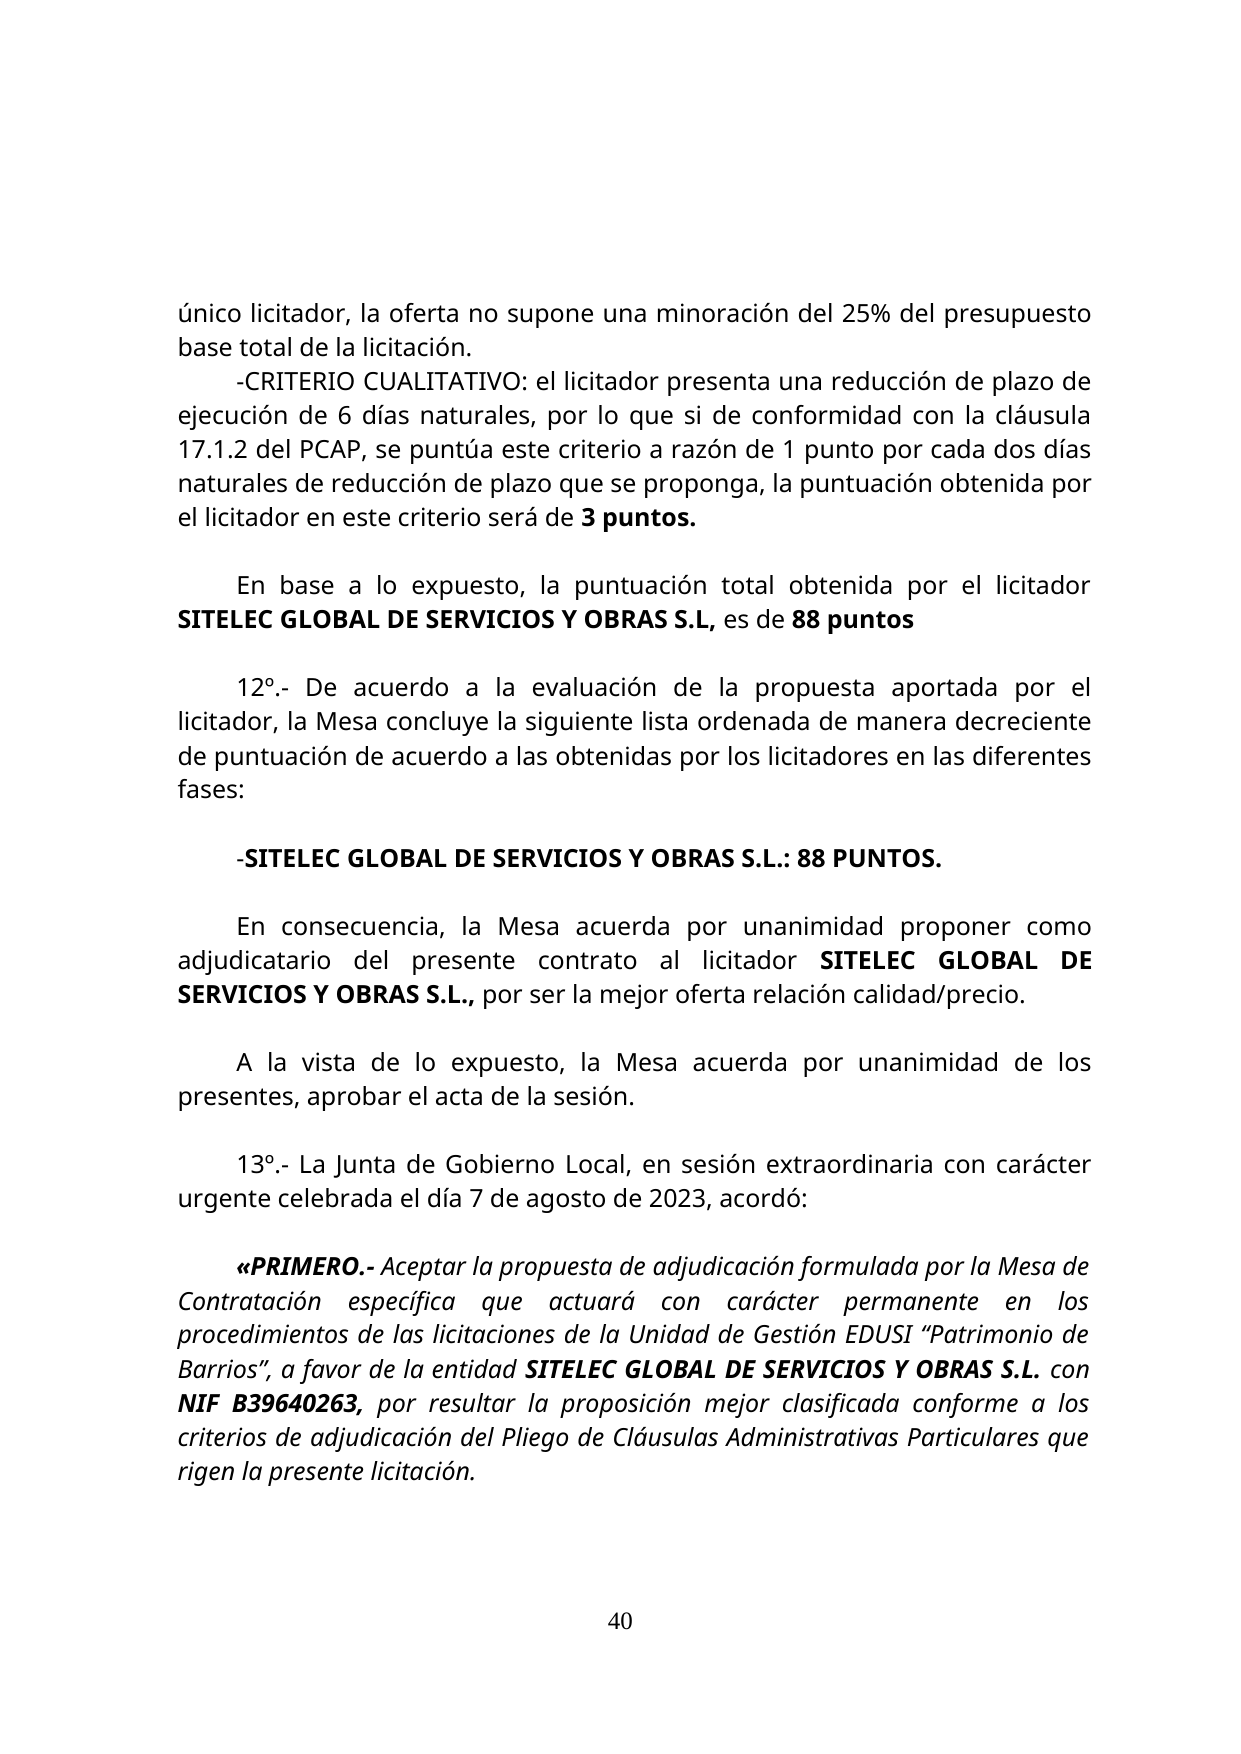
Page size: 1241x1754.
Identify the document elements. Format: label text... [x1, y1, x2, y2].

text A la vista de lo expuesto, la Mesa acuerda por unanimidad de los presentes, aprobar el acta de la sesión. [177, 1045, 1093, 1113]
text En consecuencia, la Mesa acuerda por unanimidad proponer como adjudicatario del presente contrato al licitador SITELEC GLOBAL DE SERVICIOS Y OBRAS S.L., por ser la mejor oferta relación calidad/precio. [177, 908, 1093, 1011]
text En base a lo expuesto, la puntuación total obtenida por el licitador SITELEC GLOBAL DE SERVICIOS Y OBRAS S.L, es de 88 puntos [177, 568, 1093, 636]
text -SITELEC GLOBAL DE SERVICIOS Y OBRAS S.L.: 88 PUNTOS. [177, 840, 1093, 874]
text «PRIMERO.- Aceptar la propuesta de adjudicación formulada por la Mesa de Contratación específica que actuará con carácter permanente en los procedimientos de las licitaciones de la Unidad de Gestión EDUSI “Patrimonio de Barrios”, a favor de la entidad SITELEC GLOBAL DE SERVICIOS Y OBRAS S.L. con NIF B39640263, por resultar la proposición mejor clasificada conforme a los criterios de adjudicación del Pliego de Cláusulas Administrativas Particulares que rigen la presente licitación. [177, 1249, 1093, 1487]
text 13º.- La Junta de Gobierno Local, en sesión extraordinaria con carácter urgente celebrada el día 7 de agosto de 2023, acordó: [177, 1147, 1093, 1215]
text -CRITERIO CUALITATIVO: el licitador presenta una reducción de plazo de ejecución de 6 días naturales, por lo que si de conformidad con la cláusula 17.1.2 del PCAP, se puntúa este criterio a razón de 1 punto por cada dos días naturales de reducción de plazo que se proponga, la puntuación obtenida por el licitador en este criterio será de 3 puntos. [177, 363, 1093, 534]
text único licitador, la oferta no supone una minoración del 25% del presupuesto base total de la licitación. [177, 295, 1093, 363]
text 12º.- De acuerdo a la evaluación de la propuesta aportada por el licitador, la Mesa concluye la siguiente lista ordenada de manera decreciente de puntuación de acuerdo a las obtenidas por los licitadores en las diferentes fases: [177, 670, 1093, 806]
